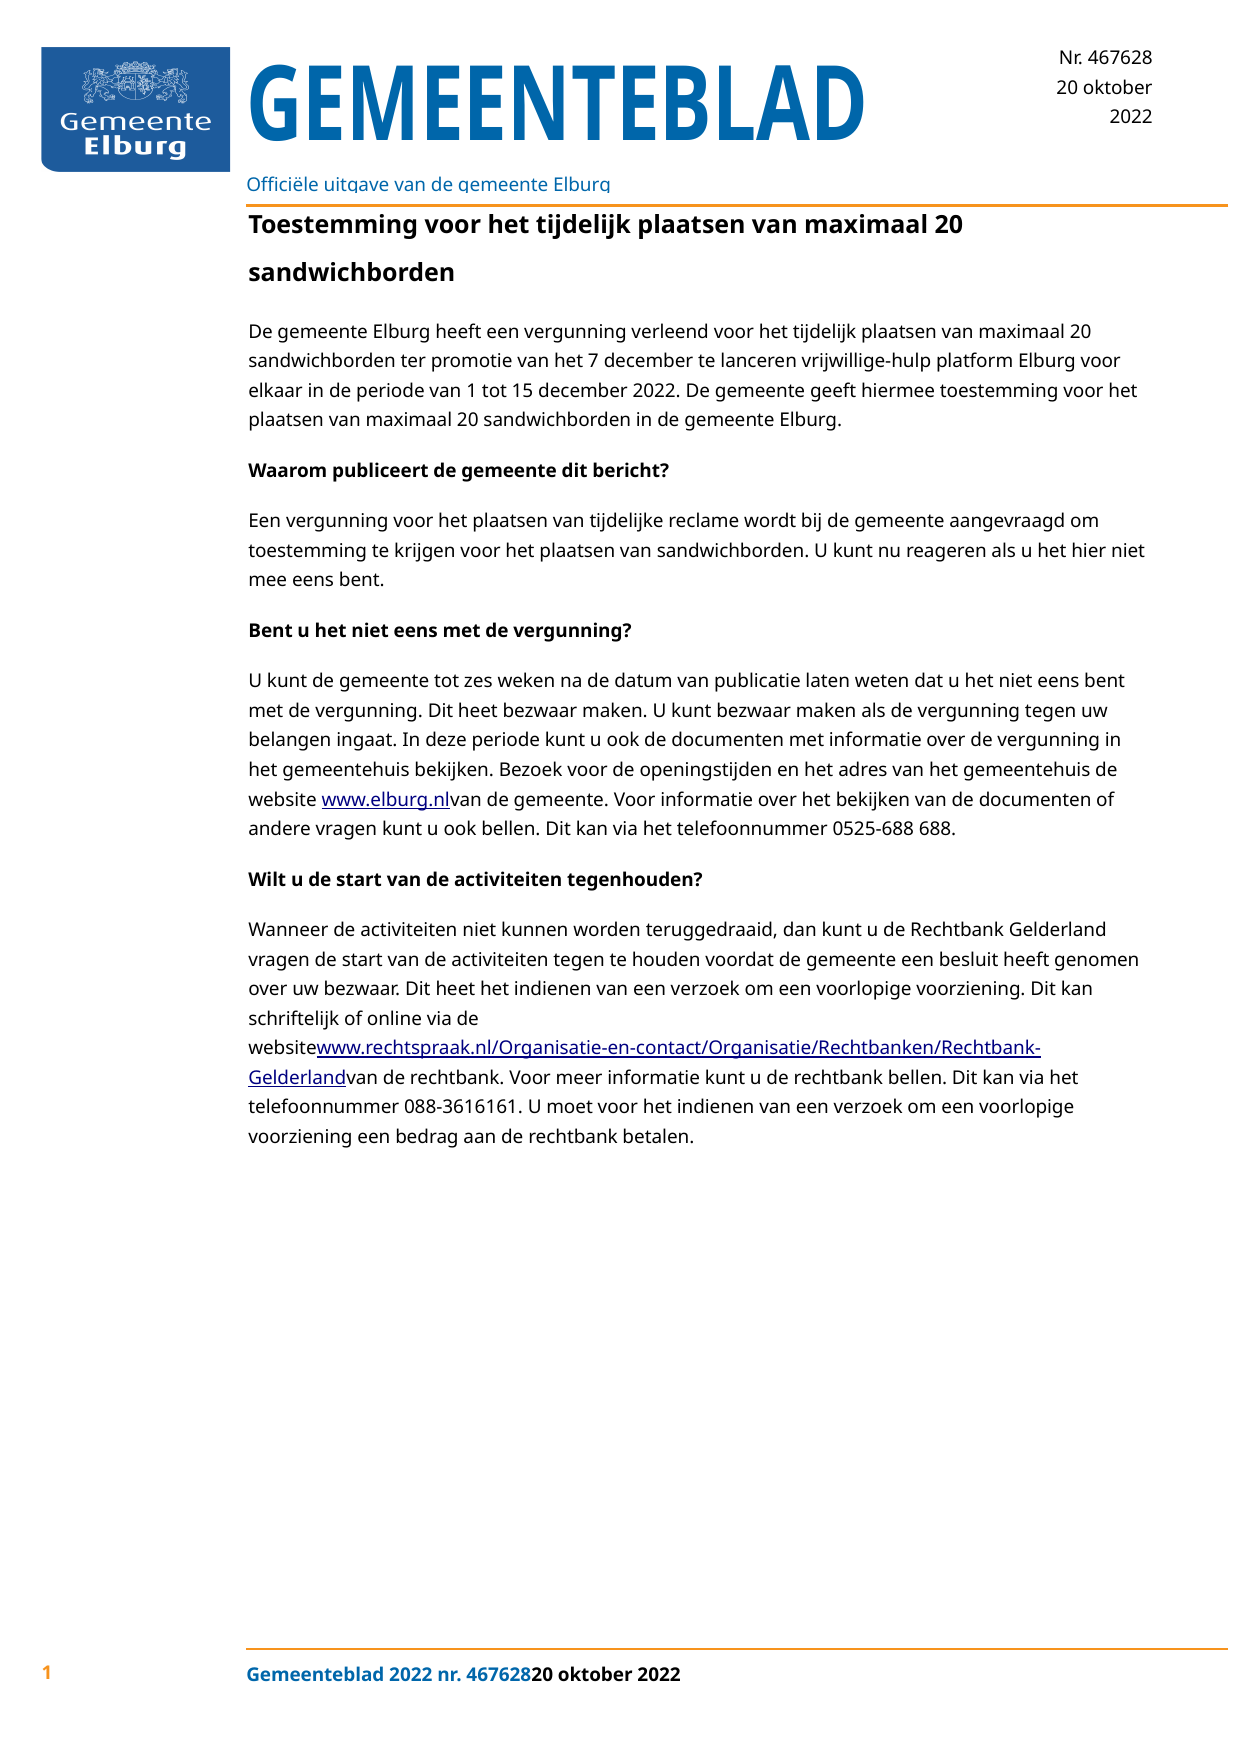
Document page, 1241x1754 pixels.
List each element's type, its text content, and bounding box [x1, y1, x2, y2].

text De gemeente Elburg heeft een vergunning verleend voor het tijdelijk plaatsen van maximaal 20 sandwichborden ter promotie van het 7 december te lanceren vrijwillige-hulp platform Elburg voor elkaar in de periode van 1 tot 15 december 2022. De gemeente geeft hiermee toestemming voor het plaatsen van maximaal 20 sandwichborden in de gemeente Elburg. [248, 318, 1152, 432]
text Waarom publiceert de gemeente dit bericht? [248, 457, 1152, 483]
text U kunt de gemeente tot zes weken na de datum van publicatie laten weten dat u het niet eens bent met de vergunning. Dit heet bezwaar maken. U kunt bezwaar maken als de vergunning tegen uw belangen ingaat. In deze periode kunt u ook de documenten met informatie over de vergunning in het gemeentehuis bekijken. Bezoek voor de openingstijden en het adres van het gemeentehuis de website www.elburg.nlvan de gemeente. Voor informatie over het bekijken van de documenten of andere vragen kunt u ook bellen. Dit kan via het telefoonnummer 0525-688 688. [248, 667, 1152, 841]
text Wilt u de start van de activiteiten tegenhouden? [248, 866, 1152, 892]
text Wanneer de activiteiten niet kunnen worden teruggedraaid, dan kunt u de Rechtbank Gelderland vragen de start van de activiteiten tegen te houden voordat de gemeente een besluit heeft genomen over uw bezwaar. Dit heet het indienen van een verzoek om een voorlopige voorziening. Dit kan schriftelijk of online via de websitewww.rechtspraak.nl/Organisatie-en-contact/Organisatie/Rechtbanken/Rechtbank-Gelderlandvan de rechtbank. Voor meer informatie kunt u de rechtbank bellen. Dit kan via het telefoonnummer 088-3616161. U moet voor het indienen van een verzoek om een voorlopige voorziening een bedrag aan de rechtbank betalen. [248, 916, 1152, 1149]
picture [41, 47, 231, 172]
text Een vergunning voor het plaatsen van tijdelijke reclame wordt bij de gemeente aangevraagd om toestemming te krijgen voor het plaatsen van sandwichborden. U kunt nu reageren als u het hier niet mee eens bent. [248, 507, 1152, 592]
text Toestemming voor het tijdelijk plaatsen van maximaal 20 sandwichborden [248, 207, 1152, 288]
text Bent u het niet eens met de vergunning? [248, 617, 1152, 643]
